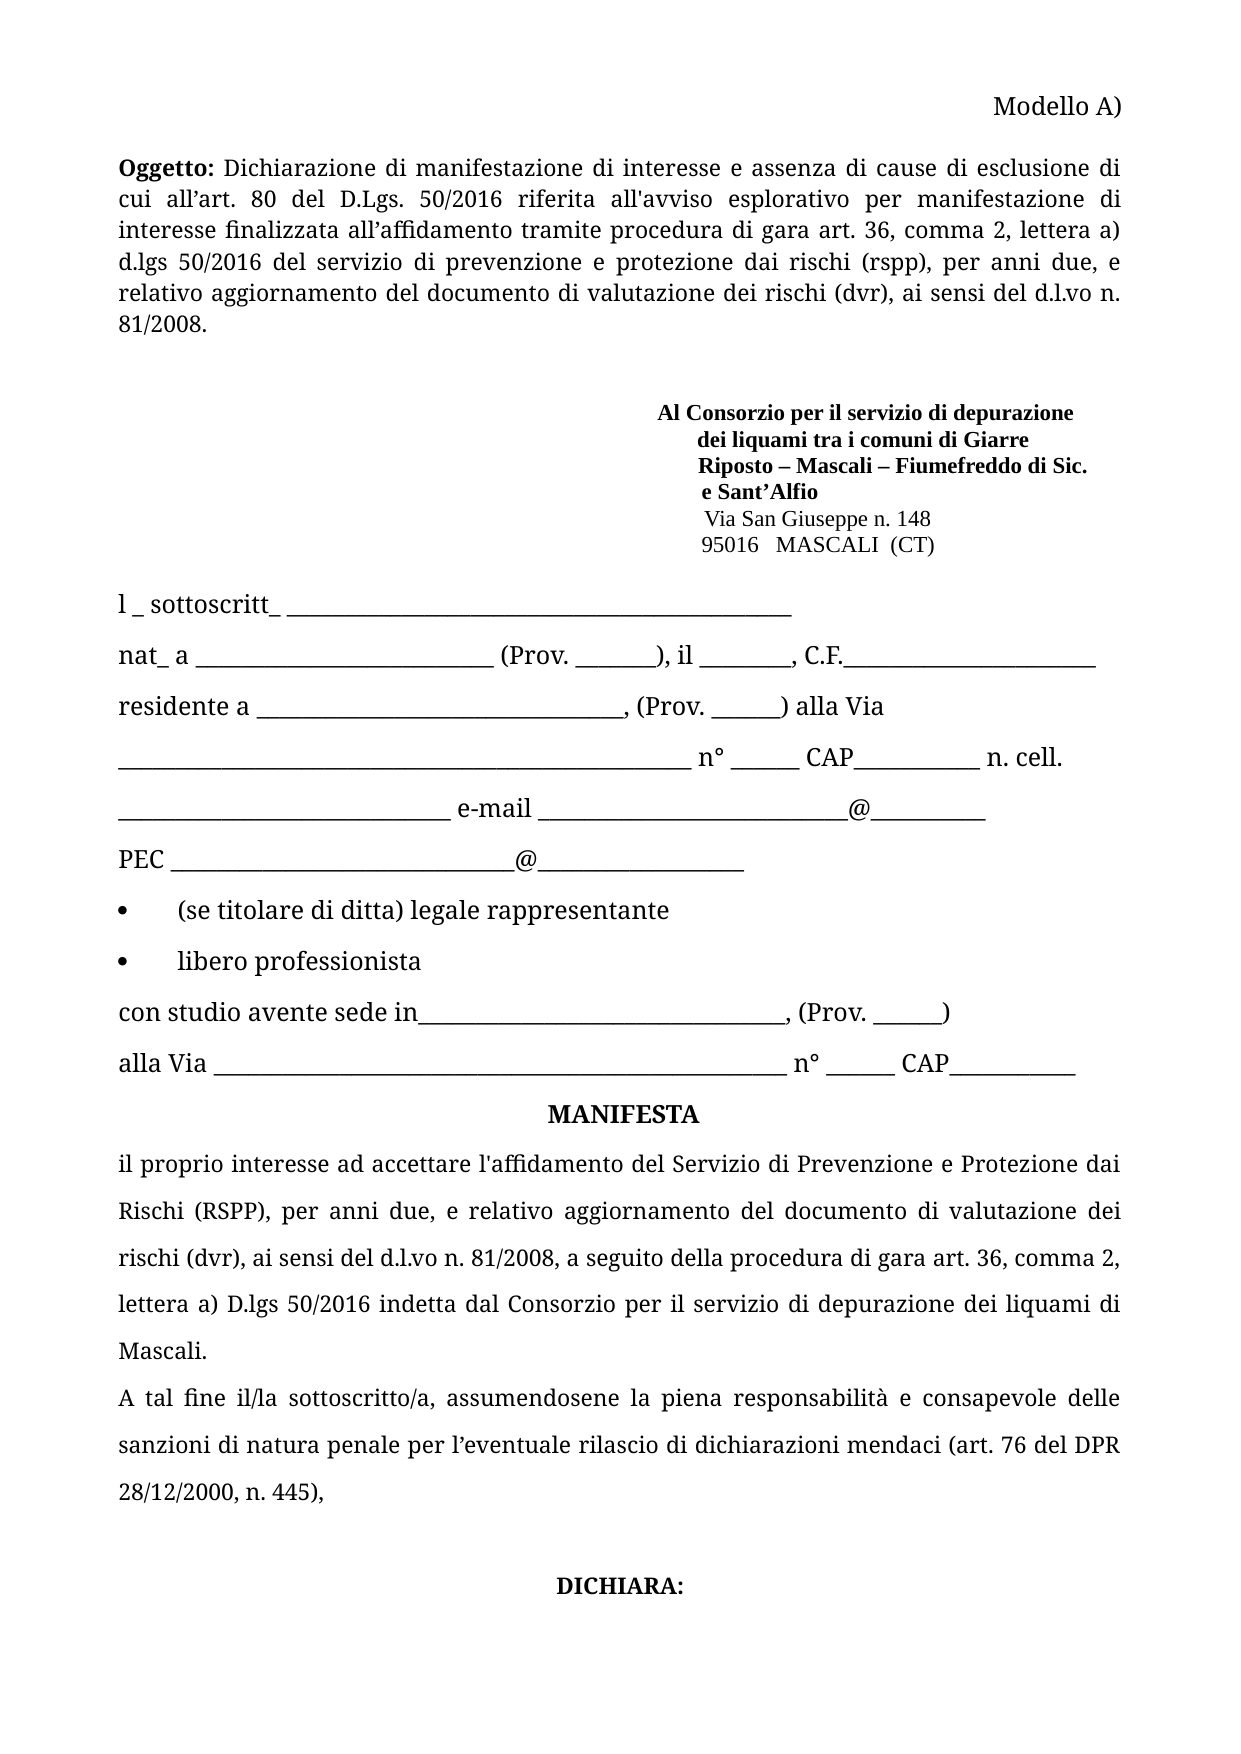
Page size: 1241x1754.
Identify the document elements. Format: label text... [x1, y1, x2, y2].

text Oggetto: Dichiarazione di manifestazione di interesse e assenza di cause di esclusione di cui all’art. 80 del D.Lgs. 50/2016 riferita all'avviso esplorativo per manifestazione di interesse finalizzata all’affidamento tramite procedura di gara art. 36, comma 2, lettera a) d.lgs 50/2016 del servizio di prevenzione e protezione dai rischi (rspp), per anni due, e relativo aggiornamento del documento di valutazione dei rischi (dvr), ai sensi del d.l.vo n. 81/2008. [118, 152, 1122, 339]
text con studio avente sede in________________________________, (Prov. ______) [118, 994, 1122, 1029]
text A tal fine il/la sottoscritto/a, assumendosene la piena responsabilità e consapevole delle sanzioni di natura penale per l’eventuale rilascio di dichiarazioni mendaci (art. 76 del DPR 28/12/2000, n. 445), [118, 1382, 1122, 1507]
list (se titolare di ditta) legale rappresentante [118, 892, 1122, 927]
text alla Via __________________________________________________ n° ______ CAP___________ [118, 1046, 1122, 1080]
text nat_ a __________________________ (Prov. _______), il ________, C.F.______________________ residente a ________________________________, (Prov. ______) alla Via __________________________________________________ n° ______ CAP___________ n. cell. _____________________________ e-mail ___________________________@__________ [118, 637, 1122, 824]
text il proprio interesse ad accettare l'affidamento del Servizio di Prevenzione e Protezione dai Rischi (RSPP), per anni due, e relativo aggiornamento del documento di valutazione dei rischi (dvr), ai sensi del d.l.vo n. 81/2008, a seguito della procedura di gara art. 36, comma 2, lettera a) D.lgs 50/2016 indetta dal Consorzio per il servizio di depurazione dei liquami di Mascali. [118, 1148, 1122, 1366]
text Al Consorzio per il servizio di depurazione dei liquami tra i comuni di Giarre Riposto – Mascali – Fiumefreddo di Sic. [118, 399, 1122, 478]
list libero professionista [118, 943, 1122, 978]
text PEC ______________________________@__________________ [118, 841, 1122, 876]
text l _ sottoscritt_ ____________________________________________ [118, 586, 1122, 620]
text DICHIARA: [118, 1569, 1122, 1601]
text Via San Giuseppe n. 148 [118, 505, 1122, 531]
text e Sant’Alfio [118, 478, 1122, 505]
text 95016 MASCALI (CT) [118, 531, 1122, 557]
text MANIFESTA [118, 1097, 1122, 1131]
text Modello A) [118, 89, 1122, 123]
